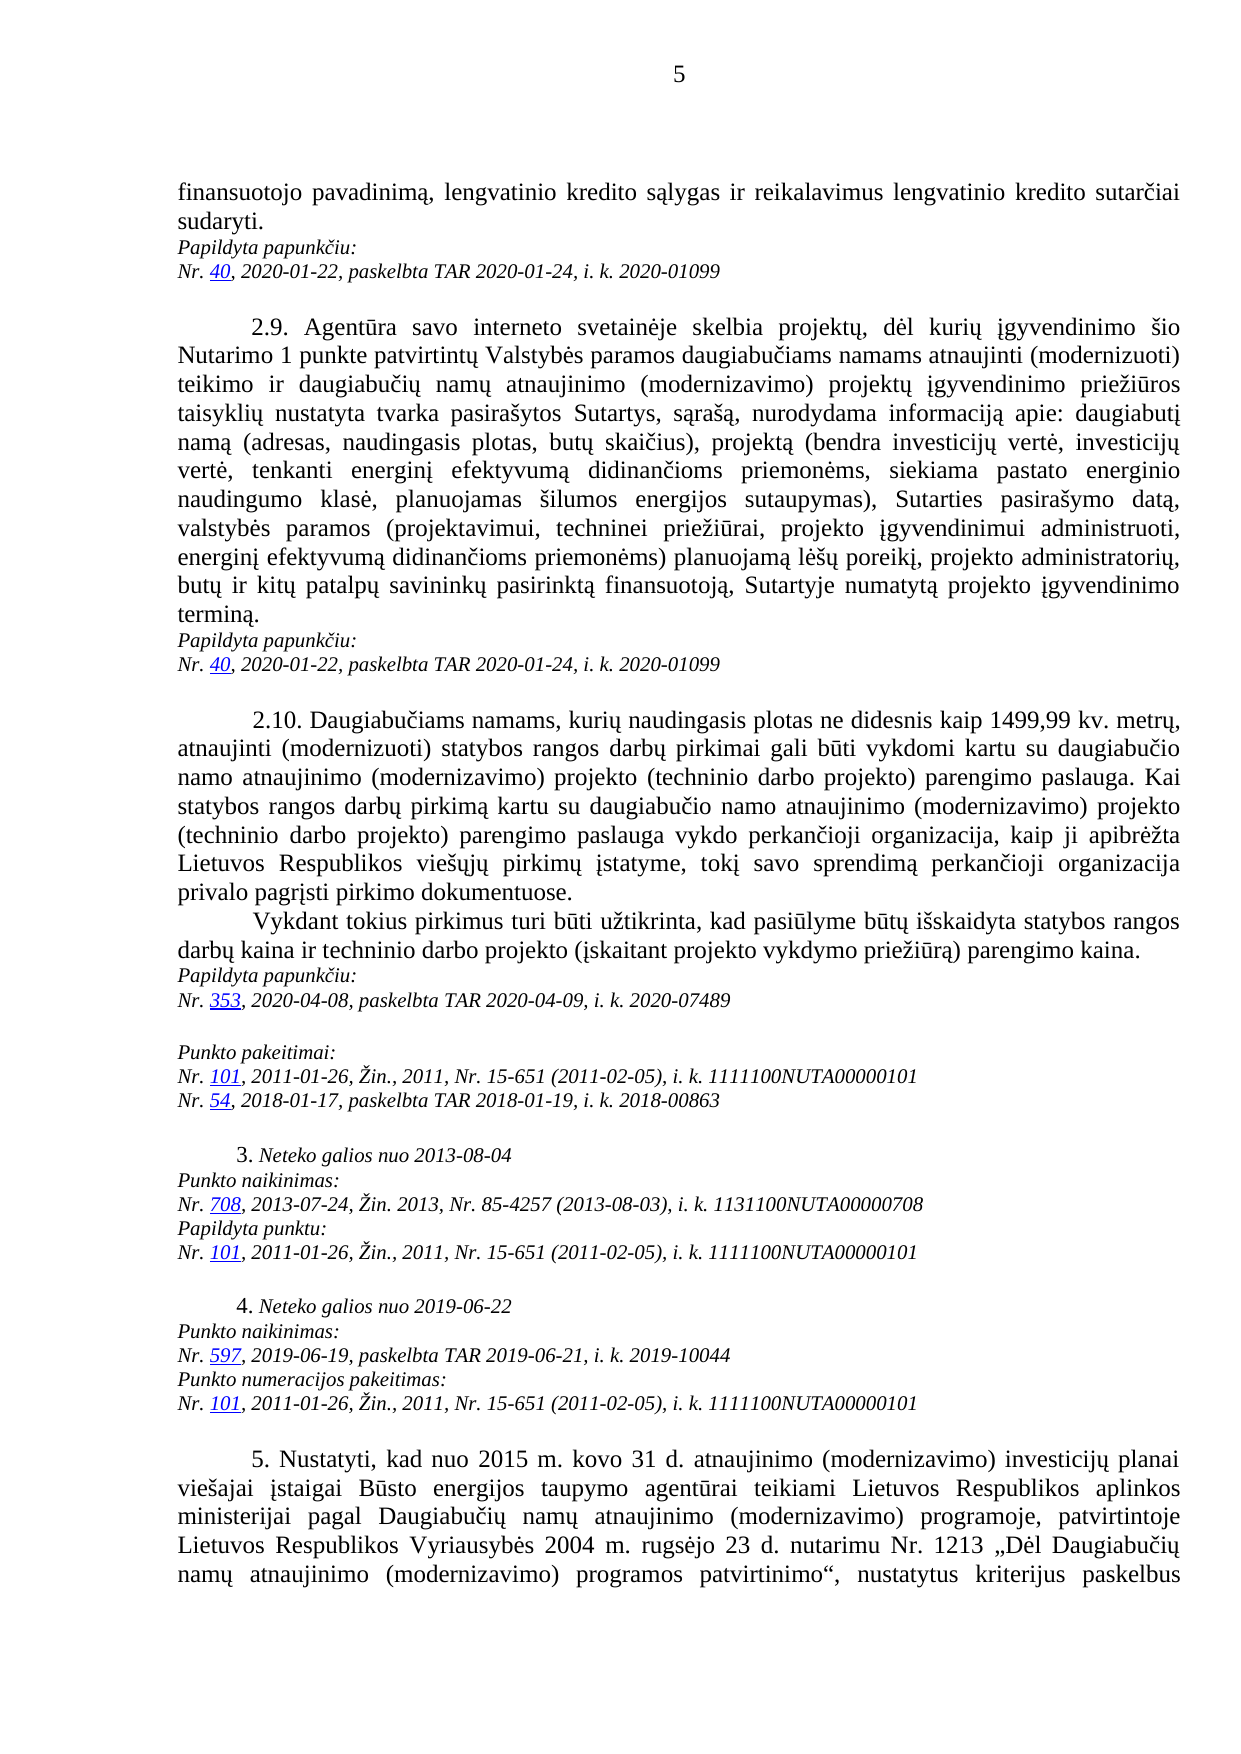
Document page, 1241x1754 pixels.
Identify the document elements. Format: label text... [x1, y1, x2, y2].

text 2.10. Daugiabučiams namams, kurių naudingasis plotas ne didesnis kaip 1499,99 kv. metrų, atnaujinti (modernizuoti) statybos rangos darbų pirkimai gali būti vykdomi kartu su daugiabučio namo atnaujinimo (modernizavimo) projekto (techninio darbo projekto) parengimo paslauga. Kai statybos rangos darbų pirkimą kartu su daugiabučio namo atnaujinimo (modernizavimo) projekto (techninio darbo projekto) parengimo paslauga vykdo perkančioji organizacija, kaip ji apibrėžta Lietuvos Respublikos viešųjų pirkimų įstatyme, tokį savo sprendimą perkančioji organizacija privalo pagrįsti pirkimo dokumentuose. [177, 705, 1181, 906]
text Nr. 101, 2011-01-26, Žin., 2011, Nr. 15-651 (2011-02-05), i. k. 1111100NUTA00000101 [177, 1064, 1181, 1088]
text Punkto numeracijos pakeitimas: [177, 1367, 1181, 1391]
text Nr. 101, 2011-01-26, Žin., 2011, Nr. 15-651 (2011-02-05), i. k. 1111100NUTA00000101 [177, 1240, 1181, 1264]
text Nr. 54, 2018-01-17, paskelbta TAR 2018-01-19, i. k. 2018-00863 [177, 1088, 1181, 1112]
text Nr. 40, 2020-01-22, paskelbta TAR 2020-01-24, i. k. 2020-01099 [177, 259, 1181, 283]
text Nr. 597, 2019-06-19, paskelbta TAR 2019-06-21, i. k. 2019-10044 [177, 1343, 1181, 1367]
text Vykdant tokius pirkimus turi būti užtikrinta, kad pasiūlyme būtų išskaidyta statybos rangos darbų kaina ir techninio darbo projekto (įskaitant projekto vykdymo priežiūrą) parengimo kaina. [177, 906, 1181, 963]
text Papildyta papunkčiu: [177, 628, 1181, 652]
text Nr. 101, 2011-01-26, Žin., 2011, Nr. 15-651 (2011-02-05), i. k. 1111100NUTA00000101 [177, 1391, 1181, 1415]
text Nr. 353, 2020-04-08, paskelbta TAR 2020-04-09, i. k. 2020-07489 [177, 987, 1181, 1012]
text Papildyta punktu: [177, 1216, 1181, 1240]
text finansuotojo pavadinimą, lengvatinio kredito sąlygas ir reikalavimus lengvatinio kredito sutarčiai sudaryti. [177, 177, 1181, 235]
text 3. Neteko galios nuo 2013-08-04 [177, 1141, 1181, 1168]
text Nr. 708, 2013-07-24, Žin. 2013, Nr. 85-4257 (2013-08-03), i. k. 1131100NUTA00000708 [177, 1192, 1181, 1216]
text Punkto naikinimas: [177, 1319, 1181, 1343]
text 4. Neteko galios nuo 2019-06-22 [177, 1293, 1181, 1319]
text Papildyta papunkčiu: [177, 963, 1181, 987]
text Papildyta papunkčiu: [177, 235, 1181, 259]
text 2.9. Agentūra savo interneto svetainėje skelbia projektų, dėl kurių įgyvendinimo šio Nutarimo 1 punkte patvirtintų Valstybės paramos daugiabučiams namams atnaujinti (modernizuoti) teikimo ir daugiabučių namų atnaujinimo (modernizavimo) projektų įgyvendinimo priežiūros taisyklių nustatyta tvarka pasirašytos Sutartys, sąrašą, nurodydama informaciją apie: daugiabutį namą (adresas, naudingasis plotas, butų skaičius), projektą (bendra investicijų vertė, investicijų vertė, tenkanti energinį efektyvumą didinančioms priemonėms, siekiama pastato energinio naudingumo klasė, planuojamas šilumos energijos sutaupymas), Sutarties pasirašymo datą, valstybės paramos (projektavimui, techninei priežiūrai, projekto įgyvendinimui administruoti, energinį efektyvumą didinančioms priemonėms) planuojamą lėšų poreikį, projekto administratorių, butų ir kitų patalpų savininkų pasirinktą finansuotoją, Sutartyje numatytą projekto įgyvendinimo terminą. [177, 312, 1181, 628]
text Punkto pakeitimai: [177, 1040, 1181, 1064]
text Punkto naikinimas: [177, 1168, 1181, 1192]
text 5. Nustatyti, kad nuo 2015 m. kovo 31 d. atnaujinimo (modernizavimo) investicijų planai viešajai įstaigai Būsto energijos taupymo agentūrai teikiami Lietuvos Respublikos aplinkos ministerijai pagal Daugiabučių namų atnaujinimo (modernizavimo) programoje, patvirtintoje Lietuvos Respublikos Vyriausybės 2004 m. rugsėjo 23 d. nutarimu Nr. 1213 „Dėl Daugiabučių namų atnaujinimo (modernizavimo) programos patvirtinimo“, nustatytus kriterijus paskelbus [177, 1444, 1181, 1588]
text Nr. 40, 2020-01-22, paskelbta TAR 2020-01-24, i. k. 2020-01099 [177, 652, 1181, 676]
